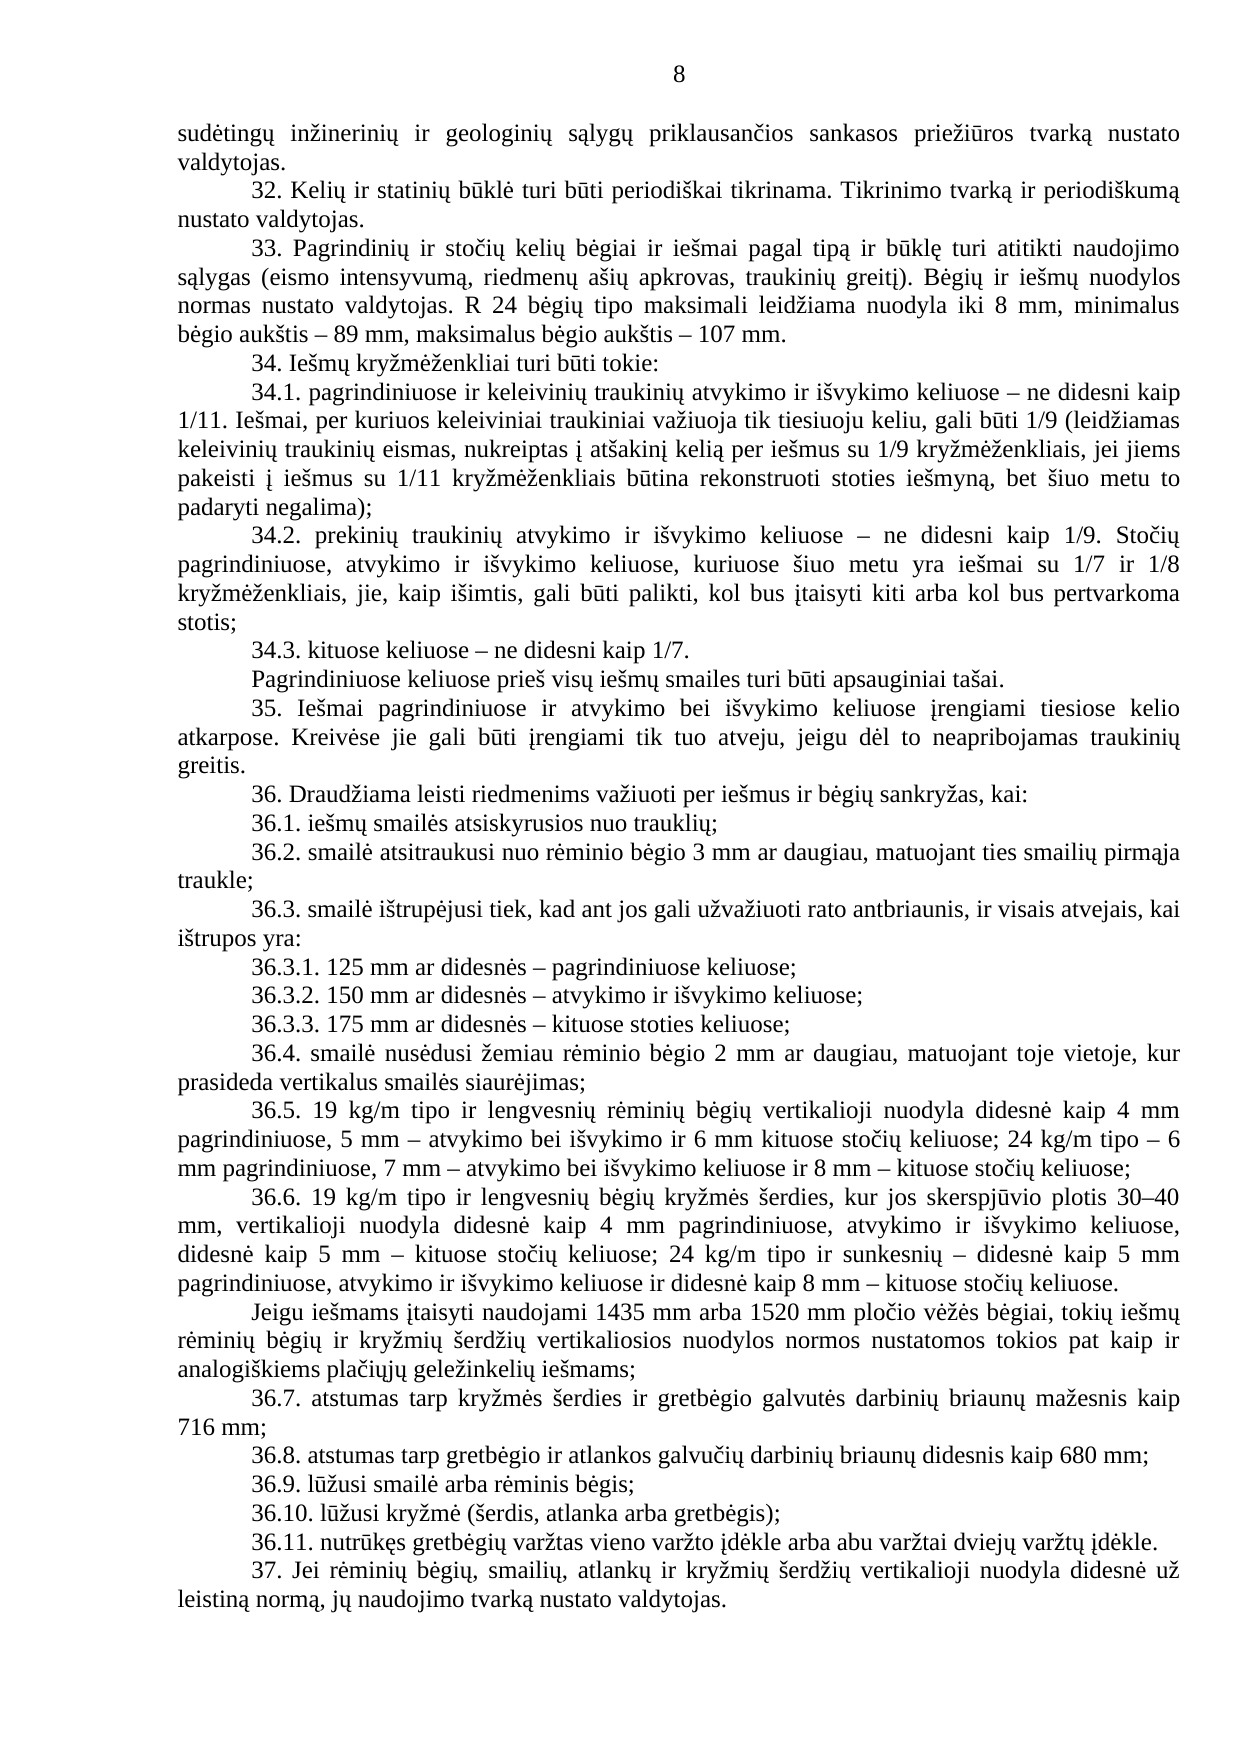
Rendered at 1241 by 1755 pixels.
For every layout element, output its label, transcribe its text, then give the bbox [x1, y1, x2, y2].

text 36.3.3. 175 mm ar didesnės – kituose stoties keliuose; [177, 1009, 1181, 1038]
text 36.2. smailė atsitraukusi nuo rėminio bėgio 3 mm ar daugiau, matuojant ties smailių pirmąja traukle; [177, 837, 1181, 894]
text 36.7. atstumas tarp kryžmės šerdies ir gretbėgio galvutės darbinių briaunų mažesnis kaip 716 mm; [177, 1383, 1181, 1441]
text 36.10. lūžusi kryžmė (šerdis, atlanka arba gretbėgis); [177, 1498, 1181, 1527]
text Pagrindiniuose keliuose prieš visų iešmų smailes turi būti apsauginiai tašai. [177, 664, 1181, 693]
text 34.3. kituose keliuose – ne didesni kaip 1/7. [177, 636, 1181, 664]
text 36.3. smailė ištrupėjusi tiek, kad ant jos gali užvažiuoti rato antbriaunis, ir visais atvejais, kai ištrupos yra: [177, 894, 1181, 952]
text 36.6. 19 kg/m tipo ir lengvesnių bėgių kryžmės šerdies, kur jos skerspjūvio plotis 30–40 mm, vertikalioji nuodyla didesnė kaip 4 mm pagrindiniuose, atvykimo ir išvykimo keliuose, didesnė kaip 5 mm – kituose stočių keliuose; 24 kg/m tipo ir sunkesnių – didesnė kaip 5 mm pagrindiniuose, atvykimo ir išvykimo keliuose ir didesnė kaip 8 mm – kituose stočių keliuose. [177, 1182, 1181, 1297]
text 36.9. lūžusi smailė arba rėminis bėgis; [177, 1469, 1181, 1498]
text 36.11. nutrūkęs gretbėgių varžtas vieno varžto įdėkle arba abu varžtai dviejų varžtų įdėkle. [177, 1527, 1181, 1556]
text 36.1. iešmų smailės atsiskyrusios nuo trauklių; [177, 808, 1181, 837]
text sudėtingų inžinerinių ir geologinių sąlygų priklausančios sankasos priežiūros tvarką nustato valdytojas. [177, 118, 1181, 176]
text 34. Iešmų kryžmėženkliai turi būti tokie: [177, 348, 1181, 377]
text 36.4. smailė nusėdusi žemiau rėminio bėgio 2 mm ar daugiau, matuojant toje vietoje, kur prasideda vertikalus smailės siaurėjimas; [177, 1038, 1181, 1096]
text 36. Draudžiama leisti riedmenims važiuoti per iešmus ir bėgių sankryžas, kai: [177, 779, 1181, 808]
text 34.1. pagrindiniuose ir keleivinių traukinių atvykimo ir išvykimo keliuose – ne didesni kaip 1/11. Iešmai, per kuriuos keleiviniai traukiniai važiuoja tik tiesiuoju keliu, gali būti 1/9 (leidžiamas keleivinių traukinių eismas, nukreiptas į atšakinį kelią per iešmus su 1/9 kryžmėženkliais, jei jiems pakeisti į iešmus su 1/11 kryžmėženkliais būtina rekonstruoti stoties iešmyną, bet šiuo metu to padaryti negalima); [177, 377, 1181, 521]
text 33. Pagrindinių ir stočių kelių bėgiai ir iešmai pagal tipą ir būklę turi atitikti naudojimo sąlygas (eismo intensyvumą, riedmenų ašių apkrovas, traukinių greitį). Bėgių ir iešmų nuodylos normas nustato valdytojas. R 24 bėgių tipo maksimali leidžiama nuodyla iki 8 mm, minimalus bėgio aukštis – 89 mm, maksimalus bėgio aukštis – 107 mm. [177, 233, 1181, 348]
text 37. Jei rėminių bėgių, smailių, atlankų ir kryžmių šerdžių vertikalioji nuodyla didesnė už leistiną normą, jų naudojimo tvarką nustato valdytojas. [177, 1556, 1181, 1613]
text 36.3.1. 125 mm ar didesnės – pagrindiniuose keliuose; [177, 952, 1181, 981]
text 36.3.2. 150 mm ar didesnės – atvykimo ir išvykimo keliuose; [177, 981, 1181, 1009]
text 35. Iešmai pagrindiniuose ir atvykimo bei išvykimo keliuose įrengiami tiesiose kelio atkarpose. Kreivėse jie gali būti įrengiami tik tuo atveju, jeigu dėl to neapribojamas traukinių greitis. [177, 693, 1181, 779]
text 36.8. atstumas tarp gretbėgio ir atlankos galvučių darbinių briaunų didesnis kaip 680 mm; [177, 1441, 1181, 1469]
text 32. Kelių ir statinių būklė turi būti periodiškai tikrinama. Tikrinimo tvarką ir periodiškumą nustato valdytojas. [177, 176, 1181, 233]
text 34.2. prekinių traukinių atvykimo ir išvykimo keliuose – ne didesni kaip 1/9. Stočių pagrindiniuose, atvykimo ir išvykimo keliuose, kuriuose šiuo metu yra iešmai su 1/7 ir 1/8 kryžmėženkliais, jie, kaip išimtis, gali būti palikti, kol bus įtaisyti kiti arba kol bus pertvarkoma stotis; [177, 521, 1181, 636]
text 36.5. 19 kg/m tipo ir lengvesnių rėminių bėgių vertikalioji nuodyla didesnė kaip 4 mm pagrindiniuose, 5 mm – atvykimo bei išvykimo ir 6 mm kituose stočių keliuose; 24 kg/m tipo – 6 mm pagrindiniuose, 7 mm – atvykimo bei išvykimo keliuose ir 8 mm – kituose stočių keliuose; [177, 1096, 1181, 1182]
text Jeigu iešmams įtaisyti naudojami 1435 mm arba 1520 mm pločio vėžės bėgiai, tokių iešmų rėminių bėgių ir kryžmių šerdžių vertikaliosios nuodylos normos nustatomos tokios pat kaip ir analogiškiems plačiųjų geležinkelių iešmams; [177, 1297, 1181, 1383]
